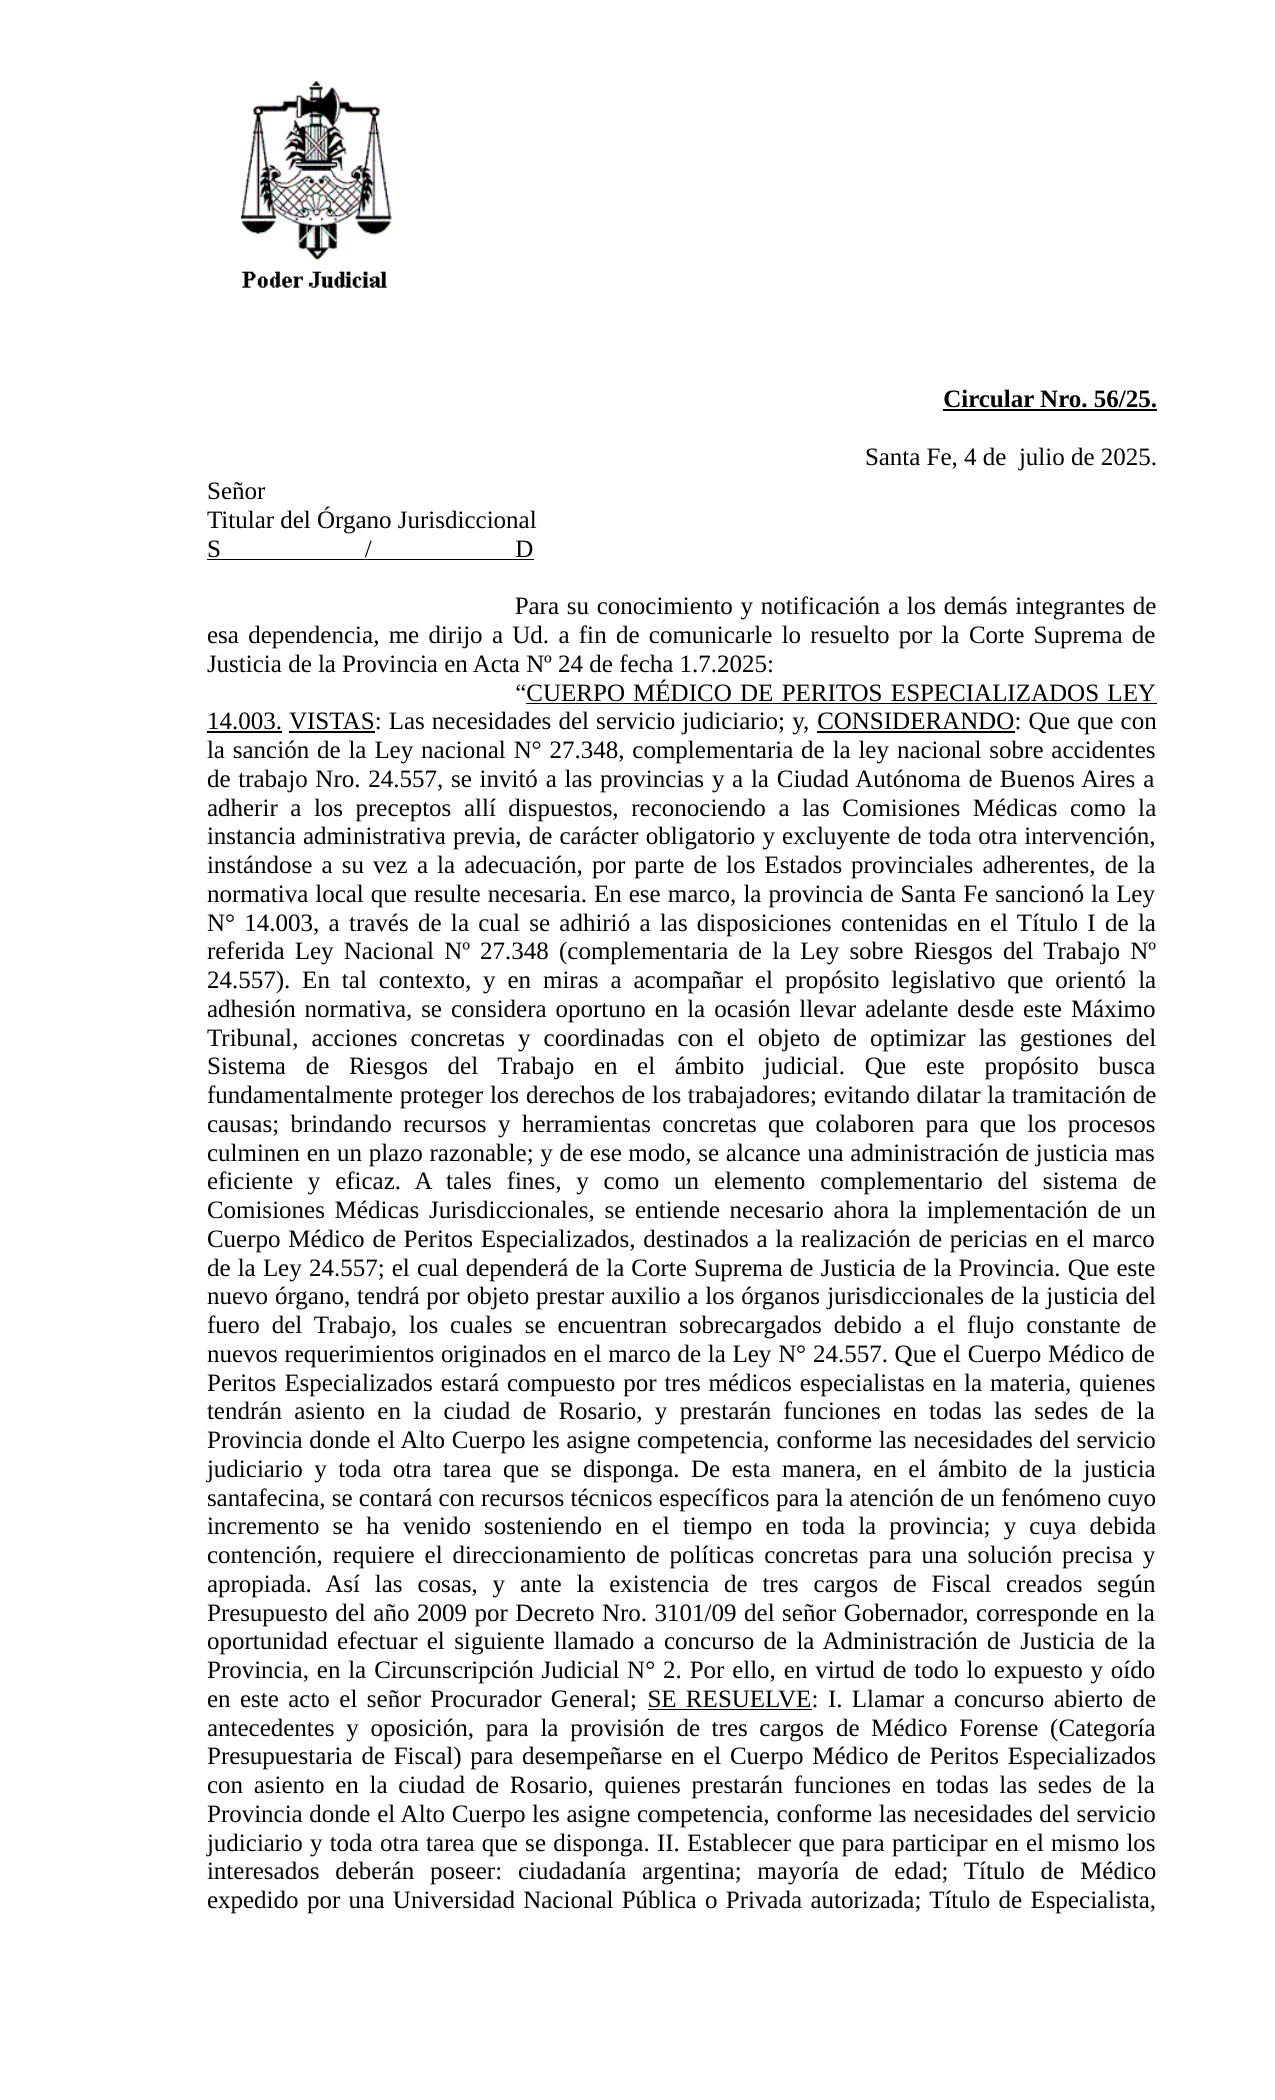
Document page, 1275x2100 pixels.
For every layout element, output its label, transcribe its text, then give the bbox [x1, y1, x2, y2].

text Señor [207, 476, 1157, 505]
text Santa Fe, 4 de julio de 2025. [207, 442, 1157, 471]
text Circular Nro. 56/25. [207, 384, 1157, 413]
text Para su conocimiento y notificación a los demás integrantes de esa dependencia, me dirijo a Ud. a fin de comunicarle lo resuelto por la Corte Suprema de Justicia de la Provincia en Acta Nº 24 de fecha 1.7.2025: [207, 591, 1157, 678]
text “CUERPO MÉDICO DE PERITOS ESPECIALIZADOS LEY 14.003. VISTAS: Las necesidades del servicio judiciario; y, CONSIDERANDO: Que que con la sanción de la Ley nacional N° 27.348, complementaria de la ley nacional sobre accidentes de trabajo Nro. 24.557, se invitó a las provincias y a la Ciudad Autónoma de Buenos Aires a adherir a los preceptos allí dispuestos, reconociendo a las Comisiones Médicas como la instancia administrativa previa, de carácter obligatorio y excluyente de toda otra intervención, instándose a su vez a la adecuación, por parte de los Estados provinciales adherentes, de la normativa local que resulte necesaria. En ese marco, la provincia de Santa Fe sancionó la Ley N° 14.003, a través de la cual se adhirió a las disposiciones contenidas en el Título I de la referida Ley Nacional Nº 27.348 (complementaria de la Ley sobre Riesgos del Trabajo Nº 24.557). En tal contexto, y en miras a acompañar el propósito legislativo que orientó la adhesión normativa, se considera oportuno en la ocasión llevar adelante desde este Máximo Tribunal, acciones concretas y coordinadas con el objeto de optimizar las gestiones del Sistema de Riesgos del Trabajo en el ámbito judicial. Que este propósito busca fundamentalmente proteger los derechos de los trabajadores; evitando dilatar la tramitación de causas; brindando recursos y herramientas concretas que colaboren para que los procesos culminen en un plazo razonable; y de ese modo, se alcance una administración de justicia mas eficiente y eficaz. A tales fines, y como un elemento complementario del sistema de Comisiones Médicas Jurisdiccionales, se entiende necesario ahora la implementación de un Cuerpo Médico de Peritos Especializados, destinados a la realización de pericias en el marco de la Ley 24.557; el cual dependerá de la Corte Suprema de Justicia de la Provincia. Que este nuevo órgano, tendrá por objeto prestar auxilio a los órganos jurisdiccionales de la justicia del fuero del Trabajo, los cuales se encuentran sobrecargados debido a el flujo constante de nuevos requerimientos originados en el marco de la Ley N° 24.557. Que el Cuerpo Médico de Peritos Especializados estará compuesto por tres médicos especialistas en la materia, quienes tendrán asiento en la ciudad de Rosario, y prestarán funciones en todas las sedes de la Provincia donde el Alto Cuerpo les asigne competencia, conforme las necesidades del servicio judiciario y toda otra tarea que se disponga. De esta manera, en el ámbito de la justicia santafecina, se contará con recursos técnicos específicos para la atención de un fenómeno cuyo incremento se ha venido sosteniendo en el tiempo en toda la provincia; y cuya debida contención, requiere el direccionamiento de políticas concretas para una solución precisa y apropiada. Así las cosas, y ante la existencia de tres cargos de Fiscal creados según Presupuesto del año 2009 por Decreto Nro. 3101/09 del señor Gobernador, corresponde en la oportunidad efectuar el siguiente llamado a concurso de la Administración de Justicia de la Provincia, en la Circunscripción Judicial N° 2. Por ello, en virtud de todo lo expuesto y oído en este acto el señor Procurador General; SE RESUELVE: I. Llamar a concurso abierto de antecedentes y oposición, para la provisión de tres cargos de Médico Forense (Categoría Presupuestaria de Fiscal) para desempeñarse en el Cuerpo Médico de Peritos Especializados con asiento en la ciudad de Rosario, quienes prestarán funciones en todas las sedes de la Provincia donde el Alto Cuerpo les asigne competencia, conforme las necesidades del servicio judiciario y toda otra tarea que se disponga. II. Establecer que para participar en el mismo los interesados deberán poseer: ciudadanía argentina; mayoría de edad; Título de Médico expedido por una Universidad Nacional Pública o Privada autorizada; Título de Especialista, [207, 678, 1157, 1914]
text Titular del Órgano Jurisdiccional [207, 505, 1157, 534]
picture [241, 81, 393, 310]
text S / D [207, 534, 1157, 563]
